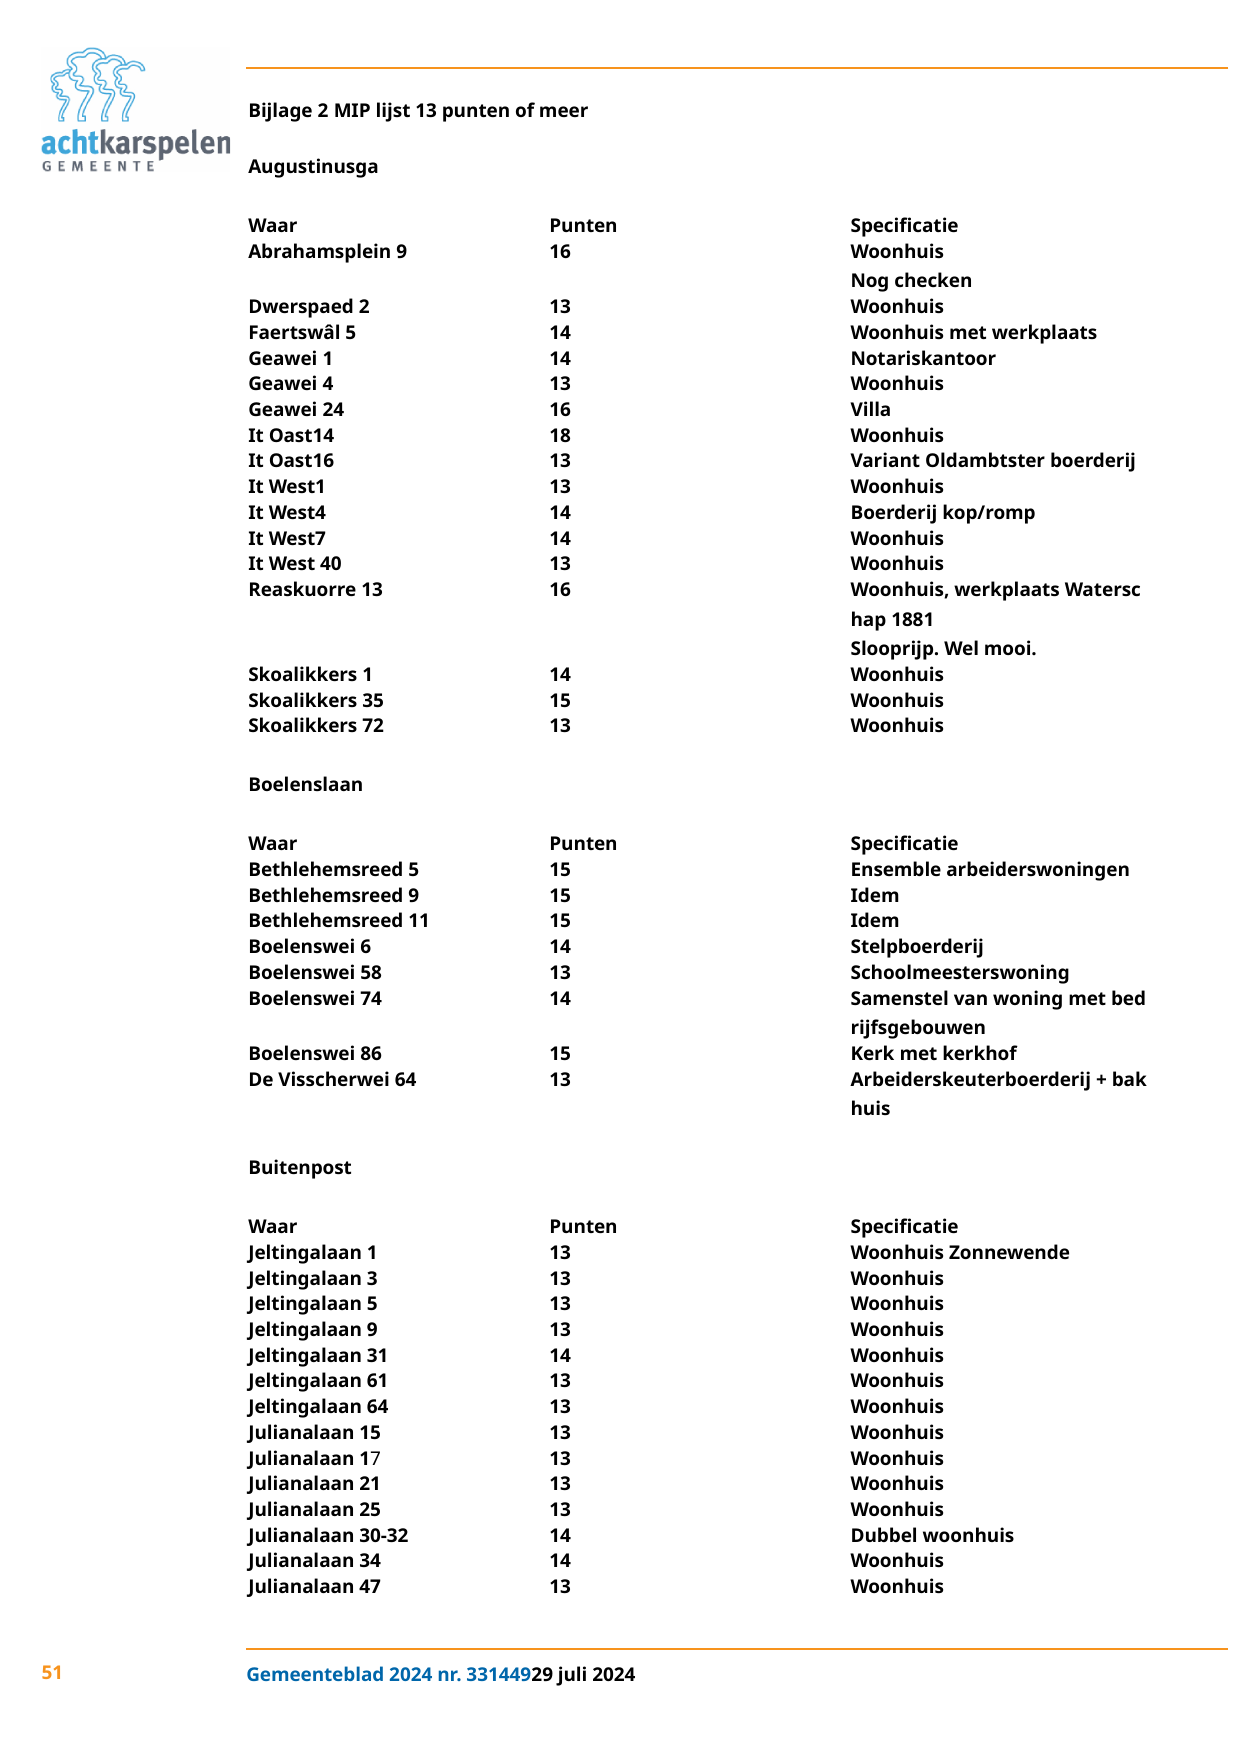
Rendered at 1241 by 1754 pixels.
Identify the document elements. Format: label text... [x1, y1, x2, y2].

text Buitenpost [248, 1154, 1152, 1180]
table_cell Julianalaan 47 [248, 1574, 549, 1599]
table_cell 13 [549, 293, 850, 319]
table_cell Jeltingalaan 61 [248, 1368, 549, 1393]
table_cell 13 [549, 1066, 850, 1121]
table_cell It West4 [248, 499, 549, 525]
table_cell Woonhuis [850, 1419, 1152, 1445]
table_cell Woonhuis [850, 551, 1152, 576]
table_cell Woonhuis [850, 1548, 1152, 1573]
table_cell Woonhuis [850, 1445, 1152, 1471]
table_cell It West1 [248, 473, 549, 499]
table_cell 13 [549, 1445, 850, 1471]
table_cell 14 [549, 345, 850, 370]
table_cell Julianalaan 15 [248, 1419, 549, 1445]
table_cell Faertswâl 5 [248, 319, 549, 345]
table_cell 13 [549, 448, 850, 473]
table_cell Woonhuis [850, 1290, 1152, 1316]
table_header Specificatie [850, 1213, 1152, 1239]
table_cell Jeltingalaan 9 [248, 1316, 549, 1342]
table_cell Dwerspaed 2 [248, 293, 549, 319]
text Augustinusga [248, 153, 1152, 179]
table_cell 13 [549, 370, 850, 396]
table_cell 14 [549, 661, 850, 687]
table_cell Woonhuis [850, 1471, 1152, 1496]
table_cell 16 [549, 576, 850, 661]
table_cell Skoalikkers 1 [248, 661, 549, 687]
table_cell Bethlehemsreed 9 [248, 882, 549, 908]
table_cell Woonhuis [850, 661, 1152, 687]
table_cell 14 [549, 985, 850, 1040]
table_cell 18 [549, 422, 850, 448]
table_cell Julianalaan 34 [248, 1548, 549, 1573]
table_cell 15 [549, 687, 850, 713]
table_cell Arbeiderskeuterboerderij + bakhuis [850, 1066, 1152, 1121]
table_cell 14 [549, 1548, 850, 1573]
table_cell Woonhuis [850, 525, 1152, 551]
table_cell 16 [549, 238, 850, 293]
table_cell 15 [549, 908, 850, 933]
table_cell Ensemble arbeiderswoningen [850, 856, 1152, 882]
table_header Punten [549, 830, 850, 856]
table_cell Woonhuis [850, 1368, 1152, 1393]
table_cell 13 [549, 1393, 850, 1419]
table_cell Idem [850, 908, 1152, 933]
table_cell Woonhuis [850, 713, 1152, 738]
table_cell Julianalaan 17 [248, 1445, 549, 1471]
table_cell Variant Oldambtster boerderij [850, 448, 1152, 473]
table_cell Woonhuis [850, 473, 1152, 499]
table_cell 13 [549, 713, 850, 738]
table_cell Woonhuis [850, 1574, 1152, 1599]
table_cell Samenstel van woning met bedrijfsgebouwen [850, 985, 1152, 1040]
table_cell 14 [549, 1522, 850, 1548]
table_header Waar [248, 1213, 549, 1239]
table_cell It Oast14 [248, 422, 549, 448]
table_cell 13 [549, 473, 850, 499]
table_cell Woonhuis met werkplaats [850, 319, 1152, 345]
table_cell Woonhuis [850, 1265, 1152, 1290]
table_cell Jeltingalaan 5 [248, 1290, 549, 1316]
table_cell 15 [549, 1040, 850, 1066]
table_cell De Visscherwei 64 [248, 1066, 549, 1121]
table_cell Villa [850, 396, 1152, 422]
table_cell Woonhuis Nog checken [850, 238, 1152, 293]
table_cell 16 [549, 396, 850, 422]
table_cell Woonhuis [850, 1496, 1152, 1522]
table_cell Schoolmeesterswoning [850, 959, 1152, 985]
table_cell 13 [549, 1290, 850, 1316]
table_cell 14 [549, 933, 850, 959]
table_cell Woonhuis [850, 1393, 1152, 1419]
table_cell Bethlehemsreed 11 [248, 908, 549, 933]
table_cell Bethlehemsreed 5 [248, 856, 549, 882]
table_cell 14 [549, 319, 850, 345]
table_cell Woonhuis, werkplaats Waterschap 1881 Slooprijp. Wel mooi. [850, 576, 1152, 661]
table_cell Boelenswei 74 [248, 985, 549, 1040]
table_cell 13 [549, 1574, 850, 1599]
table_cell Dubbel woonhuis [850, 1522, 1152, 1548]
table_cell 13 [549, 1316, 850, 1342]
table_cell Woonhuis [850, 370, 1152, 396]
table_cell Woonhuis Zonnewende [850, 1239, 1152, 1265]
table_cell 13 [549, 1471, 850, 1496]
table_cell Abrahamsplein 9 [248, 238, 549, 293]
text Bijlage 2 MIP lijst 13 punten of meer [248, 95, 1152, 123]
table_cell Geawei 4 [248, 370, 549, 396]
table_cell 14 [549, 525, 850, 551]
table_cell Notariskantoor [850, 345, 1152, 370]
table_cell Idem [850, 882, 1152, 908]
table_cell 15 [549, 856, 850, 882]
table_cell Julianalaan 30-32 [248, 1522, 549, 1548]
table_cell 13 [549, 1265, 850, 1290]
table_cell 15 [549, 882, 850, 908]
table_cell Skoalikkers 72 [248, 713, 549, 738]
table_cell 13 [549, 1239, 850, 1265]
table_cell Jeltingalaan 1 [248, 1239, 549, 1265]
table_cell Boelenswei 6 [248, 933, 549, 959]
table_cell Jeltingalaan 3 [248, 1265, 549, 1290]
table_cell Boelenswei 86 [248, 1040, 549, 1066]
table_cell Stelpboerderij [850, 933, 1152, 959]
table_cell 13 [549, 1368, 850, 1393]
table_header Punten [549, 1213, 850, 1239]
table_cell 13 [549, 551, 850, 576]
table_header Waar [248, 212, 549, 238]
table_cell 14 [549, 1342, 850, 1368]
table_cell Julianalaan 25 [248, 1496, 549, 1522]
table_cell 13 [549, 1496, 850, 1522]
table_cell Geawei 1 [248, 345, 549, 370]
table_header Specificatie [850, 830, 1152, 856]
table_cell Boerderij kop/romp [850, 499, 1152, 525]
text Boelenslaan [248, 771, 1152, 797]
table_cell Jeltingalaan 64 [248, 1393, 549, 1419]
table_cell Julianalaan 21 [248, 1471, 549, 1496]
table_cell Kerk met kerkhof [850, 1040, 1152, 1066]
table_cell 14 [549, 499, 850, 525]
table_cell Jeltingalaan 31 [248, 1342, 549, 1368]
table_cell Skoalikkers 35 [248, 687, 549, 713]
table_cell Woonhuis [850, 1316, 1152, 1342]
table_cell Woonhuis [850, 1342, 1152, 1368]
table_header Specificatie [850, 212, 1152, 238]
table_cell It West7 [248, 525, 549, 551]
table_cell Reaskuorre 13 [248, 576, 549, 661]
table_cell It Oast16 [248, 448, 549, 473]
table_cell It West 40 [248, 551, 549, 576]
table_cell Geawei 24 [248, 396, 549, 422]
table_cell 13 [549, 1419, 850, 1445]
table_cell Boelenswei 58 [248, 959, 549, 985]
table_header Punten [549, 212, 850, 238]
table_cell Woonhuis [850, 293, 1152, 319]
table_cell Woonhuis [850, 422, 1152, 448]
table_header Waar [248, 830, 549, 856]
table_cell 13 [549, 959, 850, 985]
table_cell Woonhuis [850, 687, 1152, 713]
picture [41, 47, 231, 172]
